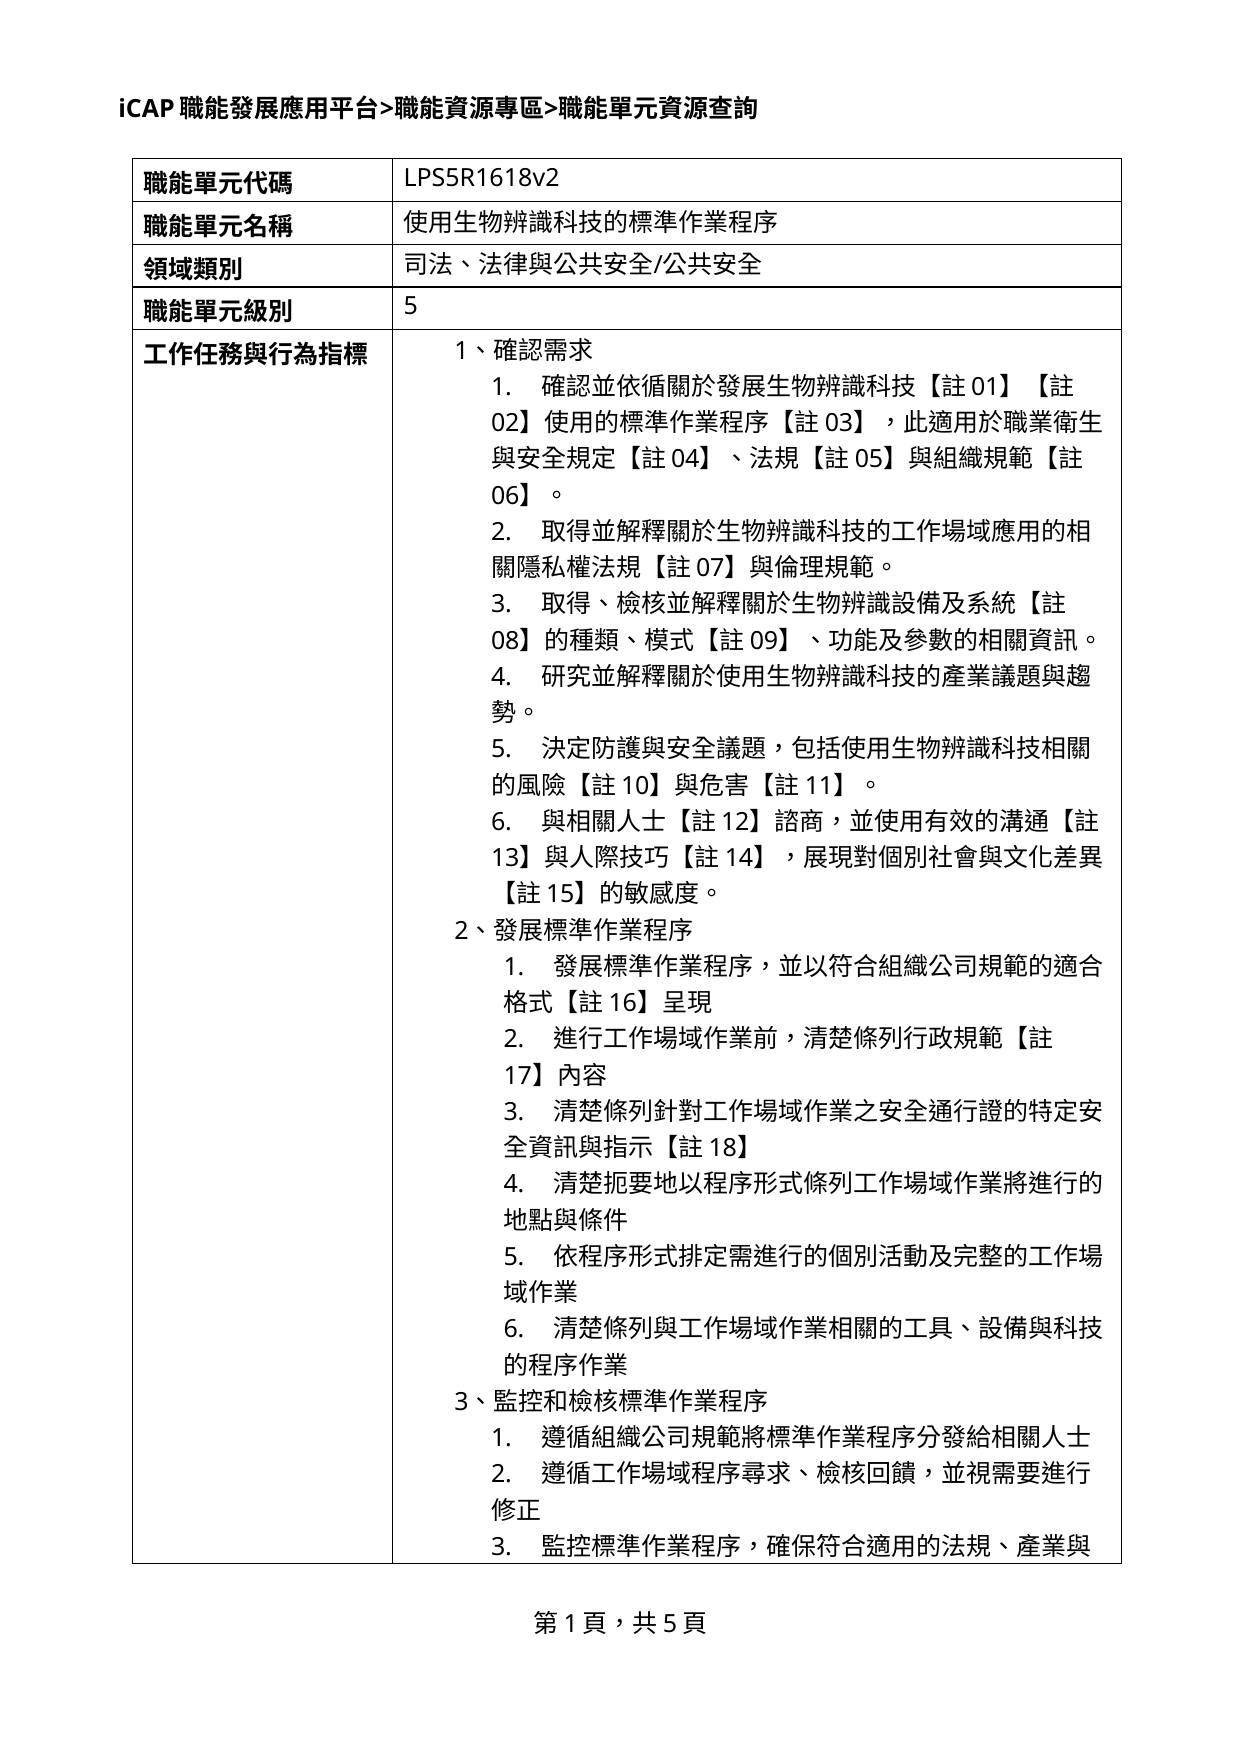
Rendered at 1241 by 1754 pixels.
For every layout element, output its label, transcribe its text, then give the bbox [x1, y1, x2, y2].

table_cell 5 [393, 288, 1121, 329]
table_cell 司法、法律與公共安全/公共安全 [393, 245, 1121, 286]
table_cell 領域類別 [133, 245, 392, 286]
table_cell 確認需求 確認並依循關於發展生物辨識科技【註01】【註02】使用的標準作業程序【註03】，此適用於職業衛生與安全規定【註04】、法規【註05】與組織規範【註06】。 取得並解釋關於生物辨識科技的工作場域應用的相關隱私權法規【註07】與倫理規範。 取得、檢核並解釋關於生物辨識設備及系統【註08】的種類、模式【註09】、功能及參數的相關資訊。 研究並解釋關於使用生物辨識科技的產業議題與趨勢。 決定防護與安全議題，包括使用生物辨識科技相關的風險【註10】與危害【註11】。 與相關人士【註12】諮商，並使用有效的溝通【註13】與人際技巧【註14】，展現對個別社會與文化差異【註15】的敏感度。 發展標準作業程序 發展標準作業程序，並以符合組織公司規範的適合格式【註16】呈現 進行工作場域作業前，清楚條列行政規範【註17】內容 清楚條列針對工作場域作業之安全通行證的特定安全資訊與指示【註18】 清楚扼要地以程序形式條列工作場域作業將進行的地點與條件 依程序形式排定需進行的個別活動及完整的工作場域作業 清楚條列與工作場域作業相關的工具、設備與科技的程序作業 監控和檢核標準作業程序 遵循組織公司規範將標準作業程序分發給相關人士 遵循工作場域程序尋求、檢核回饋，並視需要進行修正 監控標準作業程序，確保符合適用的法規、產業與組織規範 定期監控標準作業程序，以因應生物辨識科技的改變，維持有效性 遵循法規與組織規範完成並維護紀錄與報告【註19】 [393, 330, 1121, 1563]
table_cell 職能單元名稱 [133, 202, 392, 244]
table_header LPS5R1618v2 [393, 159, 1121, 201]
table_cell 職能單元級別 [133, 288, 392, 329]
table_cell 工作任務與行為指標 [133, 330, 392, 1563]
table_header 職能單元代碼 [133, 159, 392, 201]
table_cell 使用生物辨識科技的標準作業程序 [393, 202, 1121, 244]
